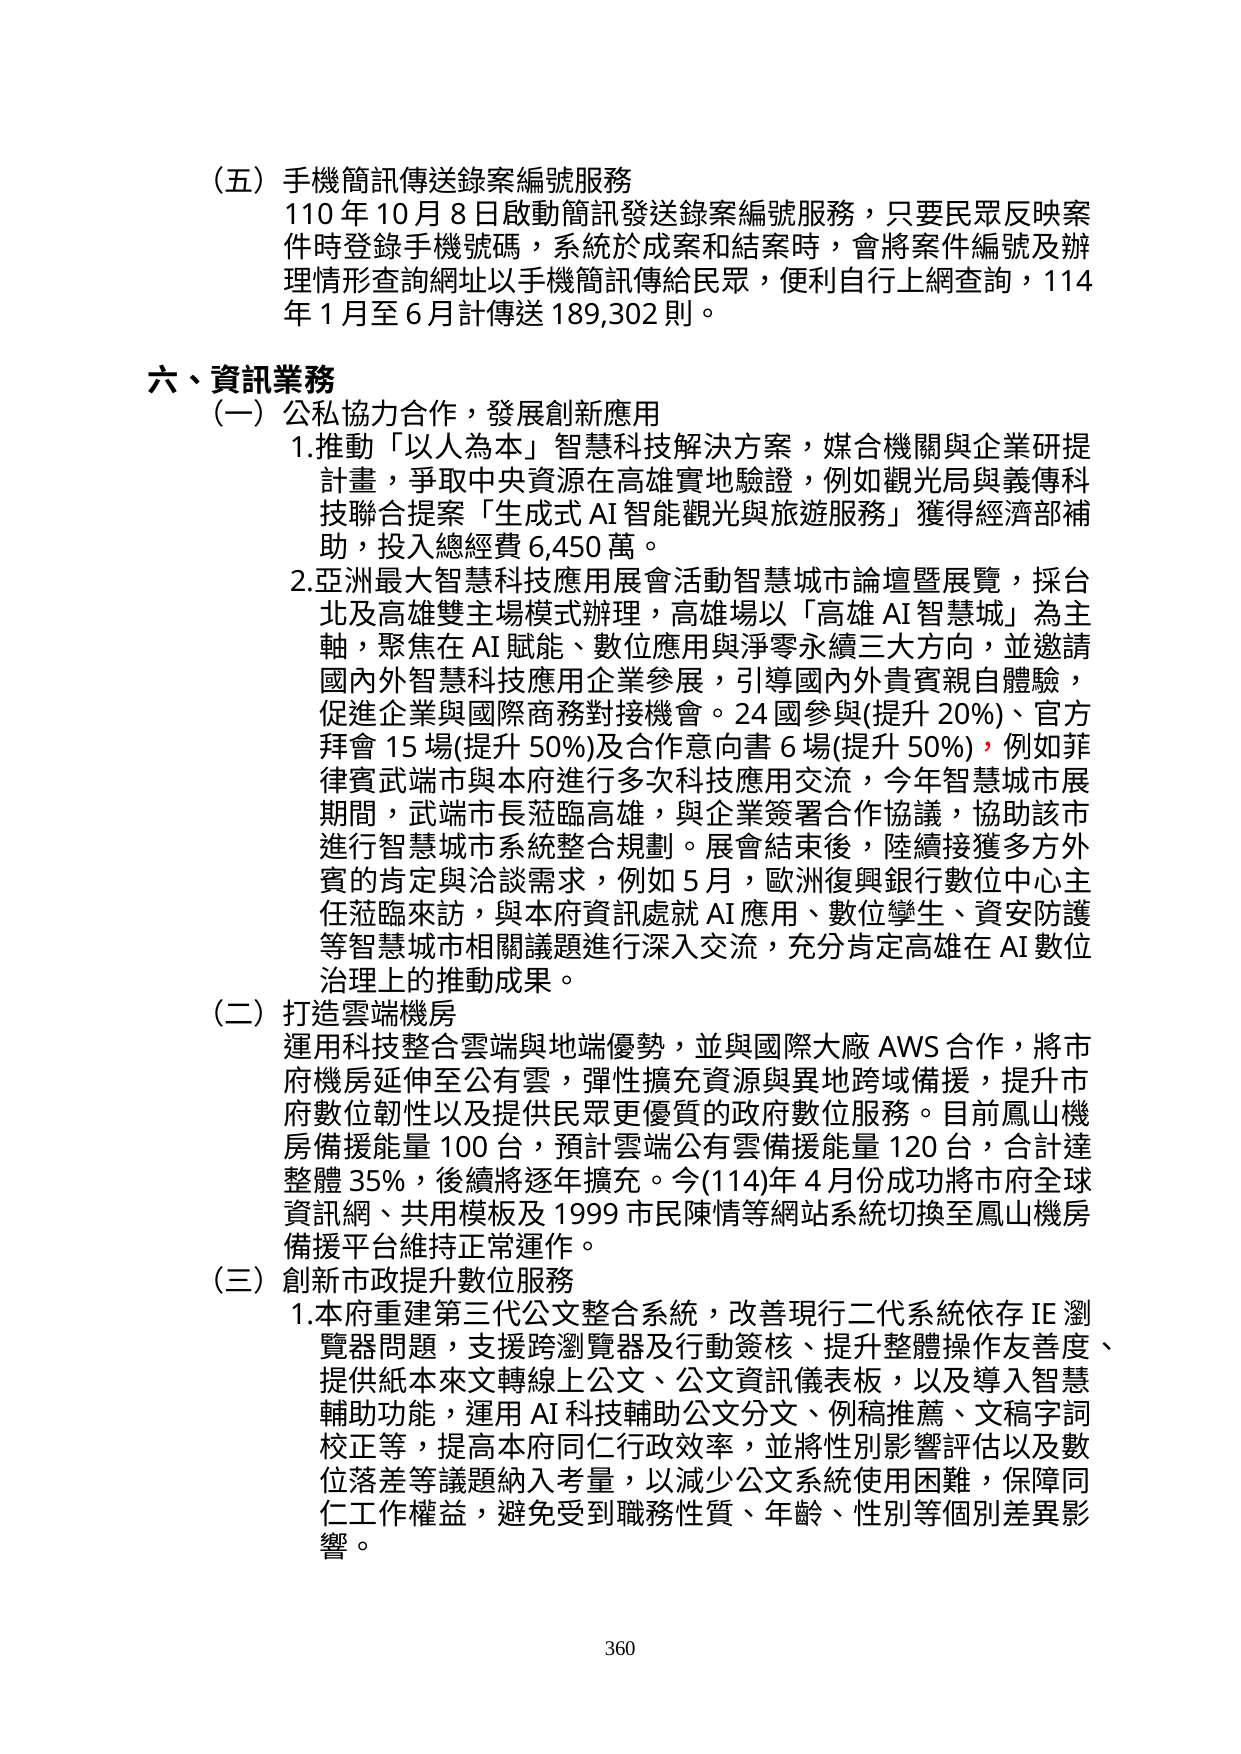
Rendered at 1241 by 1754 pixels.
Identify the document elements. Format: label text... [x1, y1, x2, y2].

text 2.亞洲最大智慧科技應用展會活動智慧城市論壇暨展覽，採台北及高雄雙主場模式辦理，高雄場以「高雄AI智慧城」為主軸，聚焦在AI賦能、數位應用與淨零永續三大方向，並邀請國內外智慧科技應用企業參展，引導國內外貴賓親自體驗，促進企業與國際商務對接機會。24國參與(提升20%)、官方拜會15場(提升50%)及合作意向書6場(提升50%)，例如菲律賓武端市與本府進行多次科技應用交流，今年智慧城市展期間，武端市長蒞臨高雄，與企業簽署合作協議，協助該市進行智慧城市系統整合規劃。展會結束後，陸續接獲多方外賓的肯定與洽談需求，例如5月，歐洲復興銀行數位中心主任蒞臨來訪，與本府資訊處就AI應用、數位孿生、資安防護等智慧城市相關議題進行深入交流，充分肯定高雄在AI數位治理上的推動成果。 [289, 564, 1092, 998]
text （一）公私協力合作，發展創新應用 [195, 398, 1092, 431]
text （五）手機簡訊傳送錄案編號服務 [195, 164, 1092, 198]
text （三）創新市政提升數位服務 [195, 1264, 1092, 1298]
text 1.推動「以人為本」智慧科技解決方案，媒合機關與企業研提計畫，爭取中央資源在高雄實地驗證，例如觀光局與義傳科技聯合提案「生成式AI智能觀光與旅遊服務」獲得經濟部補助，投入總經費6,450萬。 [289, 431, 1092, 564]
text （二）打造雲端機房 [195, 998, 1092, 1031]
text 運用科技整合雲端與地端優勢，並與國際大廠AWS合作，將市府機房延伸至公有雲，彈性擴充資源與異地跨域備援，提升市府數位韌性以及提供民眾更優質的政府數位服務。目前鳳山機房備援能量100台，預計雲端公有雲備援能量120台，合計達整體35%，後續將逐年擴充。今(114)年4月份成功將市府全球資訊網、共用模板及1999市民陳情等網站系統切換至鳳山機房備援平台維持正常運作。 [283, 1031, 1092, 1264]
text 六、資訊業務 [148, 364, 1092, 398]
text 1.本府重建第三代公文整合系統，改善現行二代系統依存IE瀏覽器問題，支援跨瀏覽器及行動簽核、提升整體操作友善度、提供紙本來文轉線上公文、公文資訊儀表板，以及導入智慧輔助功能，運用AI科技輔助公文分文、例稿推薦、文稿字詞校正等，提高本府同仁行政效率，並將性別影響評估以及數位落差等議題納入考量，以減少公文系統使用困難，保障同仁工作權益，避免受到職務性質、年齡、性別等個別差異影響。 [289, 1298, 1092, 1564]
text 110年10月8日啟動簡訊發送錄案編號服務，只要民眾反映案件時登錄手機號碼，系統於成案和結案時，會將案件編號及辦理情形查詢網址以手機簡訊傳給民眾，便利自行上網查詢，114年1月至6月計傳送189,302則。 [283, 198, 1092, 331]
